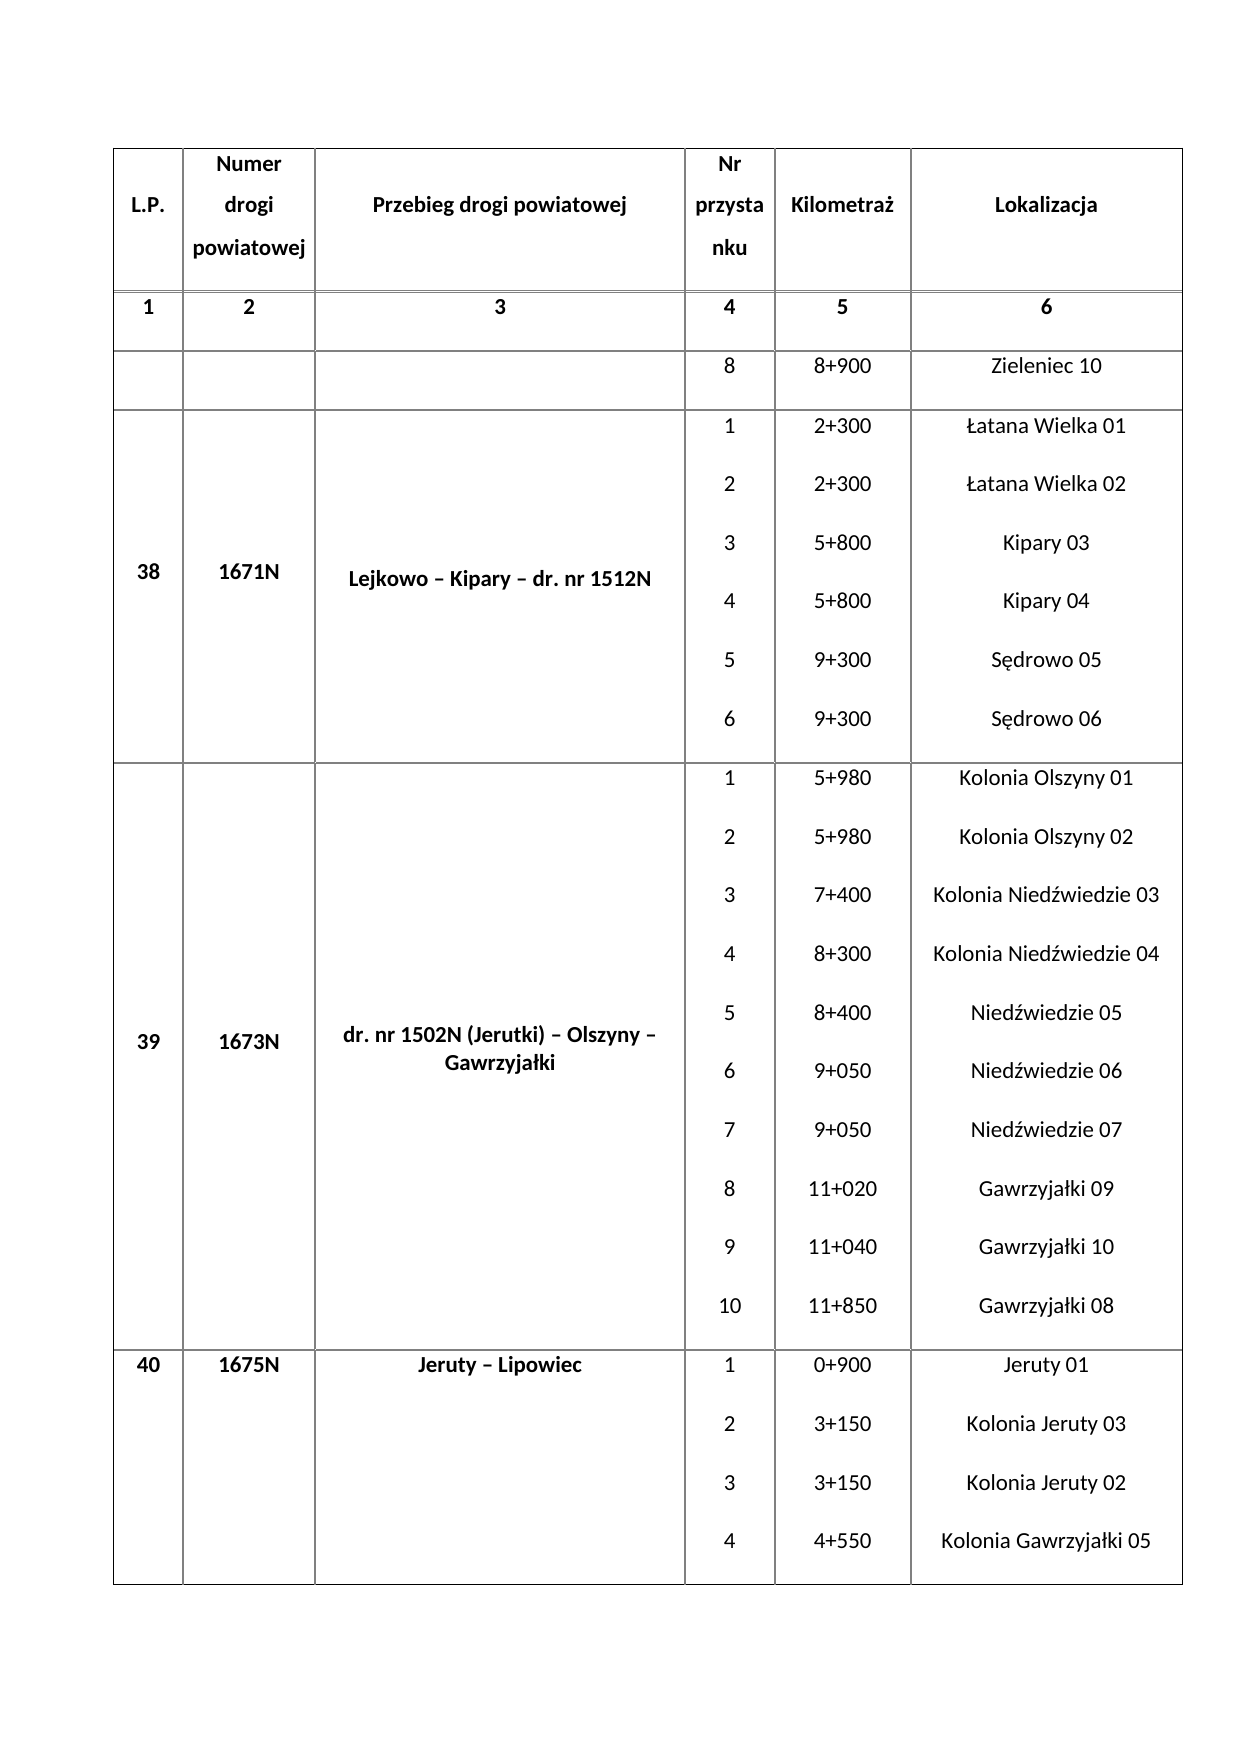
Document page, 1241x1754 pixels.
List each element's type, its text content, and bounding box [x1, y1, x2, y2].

table_header Nr przystanku [686, 149, 774, 290]
table_header L.P. [114, 149, 182, 290]
table_cell 39 [114, 764, 182, 1349]
table_cell 1671N [184, 411, 314, 762]
table_cell Lejkowo – Kipary – dr. nr 1512N [316, 411, 684, 762]
table_cell 2 [184, 293, 314, 350]
table_cell 4 [686, 293, 774, 350]
table_cell 1 [114, 293, 182, 350]
table_cell Jeruty – Lipowiec [316, 1351, 684, 1584]
table_cell 3 [316, 293, 684, 350]
table_cell 1673N [184, 764, 314, 1349]
table_cell [114, 352, 182, 409]
table_cell 6 [912, 293, 1182, 350]
table_cell Łatana Wielka 01 Łatana Wielka 02 Kipary 03 Kipary 04 Sędrowo 05 Sędrowo 06 [912, 411, 1182, 762]
table_cell 8+900 [776, 352, 910, 409]
table_cell Jeruty 01 Kolonia Jeruty 03 Kolonia Jeruty 02 Kolonia Gawrzyjałki 05 [912, 1351, 1182, 1584]
table_cell 40 [114, 1351, 182, 1584]
table_cell 1 2 3 4 5 6 7 8 9 10 [686, 764, 774, 1349]
table_cell 5+980 5+980 7+400 8+300 8+400 9+050 9+050 11+020 11+040 11+850 [776, 764, 910, 1349]
table_cell 1675N [184, 1351, 314, 1584]
table_cell 2+300 2+300 5+800 5+800 9+300 9+300 [776, 411, 910, 762]
table_cell 1 2 3 4 5 6 [686, 411, 774, 762]
table_cell Kolonia Olszyny 01 Kolonia Olszyny 02 Kolonia Niedźwiedzie 03 Kolonia Niedźwiedzie 04 Niedźwiedzie 05 Niedźwiedzie 06 Niedźwiedzie 07 Gawrzyjałki 09 Gawrzyjałki 10 Gawrzyjałki 08 [912, 764, 1182, 1349]
table_cell 0+900 3+150 3+150 4+550 [776, 1351, 910, 1584]
table_header Przebieg drogi powiatowej [316, 149, 684, 290]
table_cell dr. nr 1502N (Jerutki) – Olszyny – Gawrzyjałki [316, 764, 684, 1349]
table_cell 1 2 3 4 [686, 1351, 774, 1584]
table_cell 8 [686, 352, 774, 409]
table_cell [184, 352, 314, 409]
table_header Kilometraż [776, 149, 910, 290]
table_cell 38 [114, 411, 182, 762]
table_header Lokalizacja [912, 149, 1182, 290]
table_header Numer drogi powiatowej [184, 149, 314, 290]
table_cell Zieleniec 10 [912, 352, 1182, 409]
table_cell 5 [776, 293, 910, 350]
table_cell [316, 352, 684, 409]
